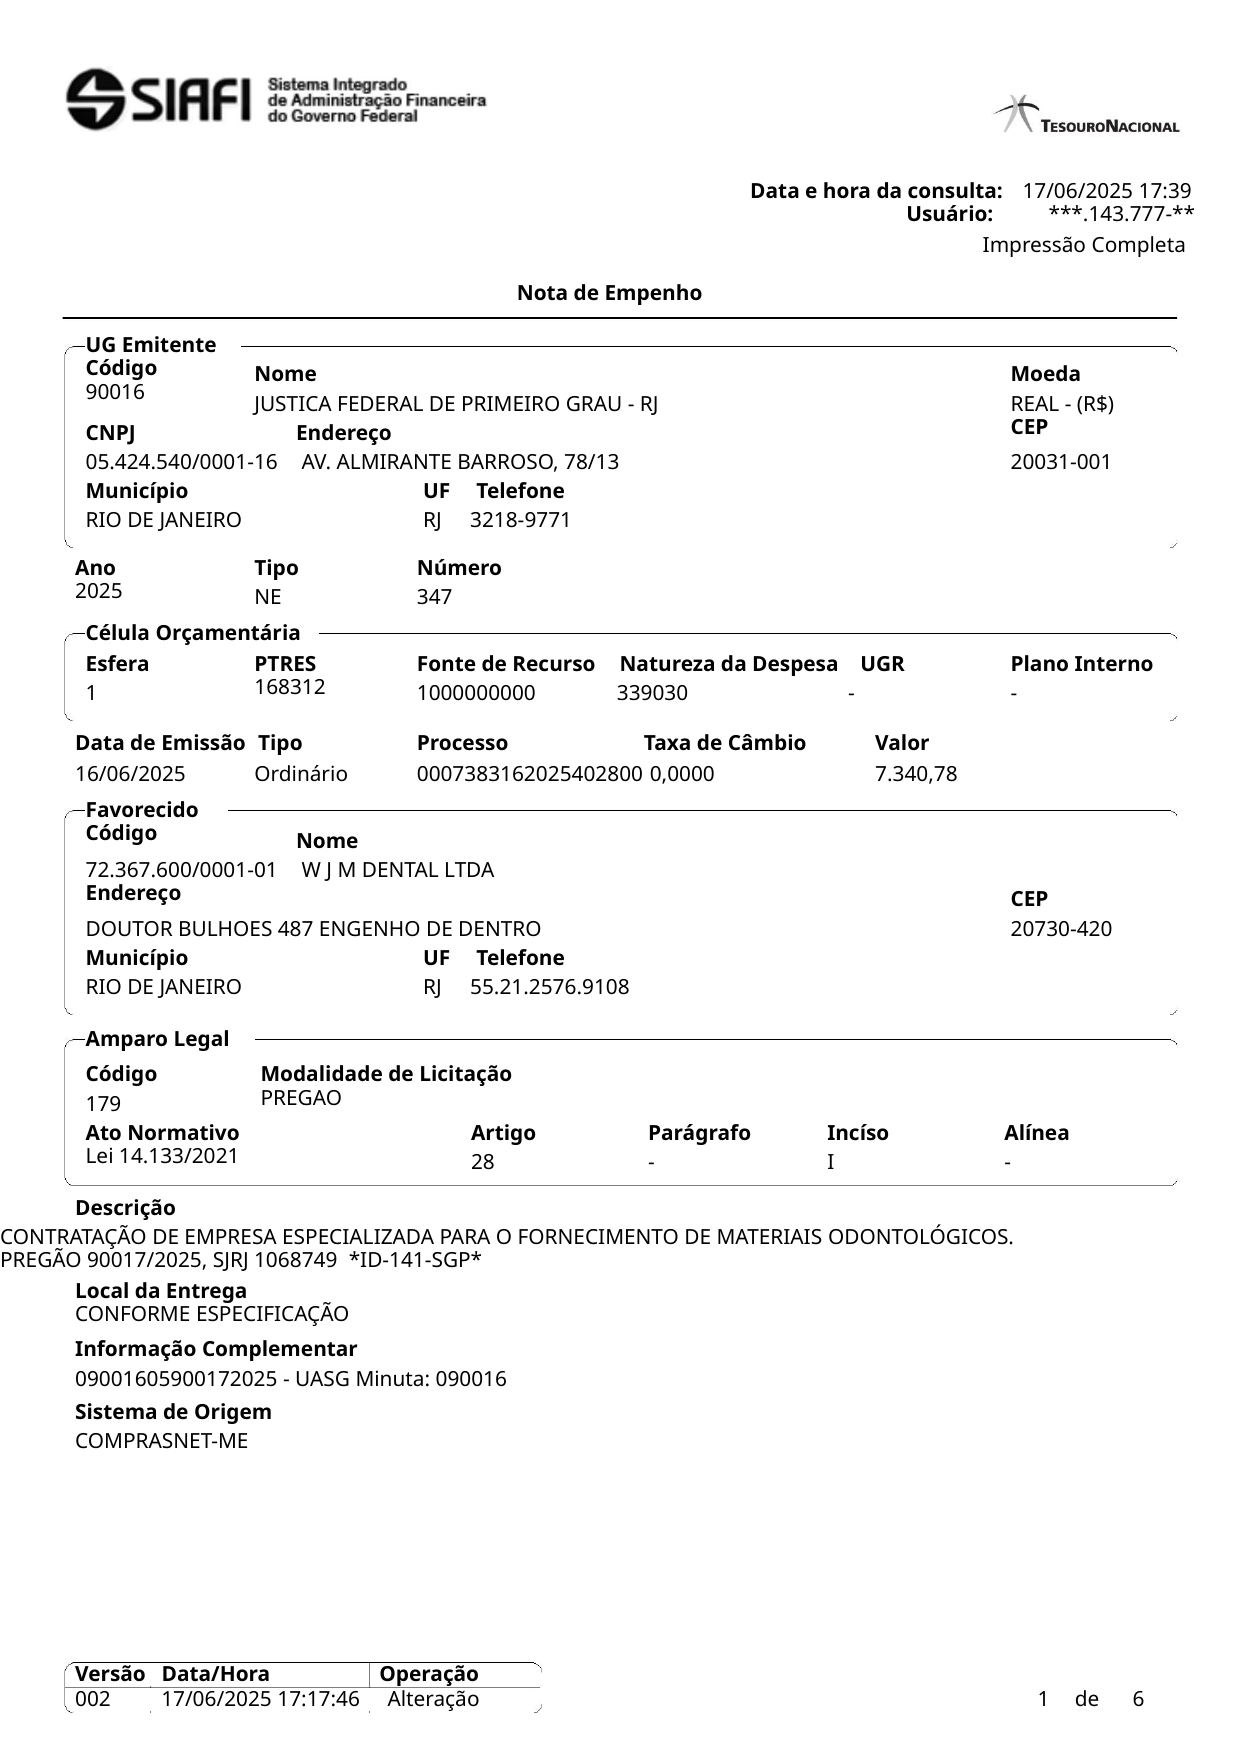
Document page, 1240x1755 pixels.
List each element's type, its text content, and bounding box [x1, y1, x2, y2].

text PREGÃO 90017/2025, SJRJ 1068749 *ID-141-SGP* [0, 1249, 1239, 1272]
text Plano Interno [1010, 653, 1174, 676]
text Município [85, 480, 214, 503]
text Esfera [85, 653, 180, 676]
text 179 [85, 1092, 151, 1116]
text Valor [875, 732, 958, 755]
text Moeda [1010, 363, 1108, 386]
text Descrição [75, 1197, 206, 1220]
text Incíso [827, 1122, 918, 1145]
text Tipo [254, 557, 329, 580]
text 1000000000 [417, 682, 564, 705]
text Lei 14.133/2021 [85, 1145, 266, 1168]
text CNPJ [85, 422, 172, 445]
text RJ 3218-9771 [423, 509, 608, 532]
text Modalidade de Licitação [260, 1063, 537, 1086]
text de [1074, 1688, 1129, 1711]
text PTRES [254, 653, 355, 676]
text Informação Complementar [75, 1338, 378, 1361]
text Nome [296, 830, 385, 853]
text Ano [75, 557, 152, 580]
text 20730-420 [1010, 917, 1141, 941]
text Local da Entrega [75, 1280, 415, 1303]
text Ato Normativo [85, 1122, 266, 1145]
text 20031-001 [1010, 451, 1141, 474]
text 1 [85, 682, 128, 705]
text - [1004, 1151, 1042, 1174]
text 7.340,78 [875, 763, 987, 786]
text RJ 55.21.2576.9108 [423, 976, 665, 999]
text Município [85, 947, 214, 970]
text 002 17/06/2025 17:17:46 Alteração [75, 1688, 526, 1711]
text DOUTOR BULHOES 487 ENGENHO DE DENTRO [85, 917, 632, 941]
text Alínea [1004, 1122, 1098, 1145]
text Fonte de Recurso Natureza da Despesa UGR [417, 653, 966, 676]
text Ordinário [254, 763, 371, 786]
text Data de Emissão Tipo [75, 732, 331, 755]
text CEP [1010, 888, 1084, 911]
text I [827, 1151, 864, 1174]
text - [648, 1151, 686, 1174]
text Data e hora da consulta: 17/06/2025 17:39 [750, 180, 1238, 203]
text Amparo Legal [85, 1028, 255, 1051]
text Processo [417, 732, 542, 755]
text Impressão Completa [982, 234, 1206, 257]
text UF Telefone [423, 480, 594, 503]
text Endereço [296, 422, 422, 445]
text Sistema de Origem [75, 1401, 295, 1424]
text UF Telefone [423, 947, 594, 970]
text 05.424.540/0001-16 AV. ALMIRANTE BARROSO, 78/13 [85, 451, 709, 474]
text 90016 [85, 381, 241, 404]
text Endereço [85, 882, 564, 906]
text Código [85, 822, 228, 845]
text Versão Data/Hora [75, 1663, 290, 1686]
text UG Emitente [85, 334, 241, 357]
text RIO DE JANEIRO [85, 509, 284, 532]
text REAL - (R$) [1010, 392, 1155, 416]
text 2025 [75, 580, 152, 603]
text Taxa de Câmbio [644, 732, 834, 755]
text RIO DE JANEIRO [85, 976, 284, 999]
text - [1010, 682, 1048, 705]
text NE [254, 586, 314, 609]
text - [848, 682, 886, 705]
text 168312 [254, 676, 355, 699]
text 6 [1132, 1688, 1175, 1711]
text Código [85, 357, 241, 381]
text Usuário: ***.143.777-** [906, 203, 1238, 226]
text Operação [379, 1663, 506, 1686]
text Célula Orçamentária [85, 622, 319, 645]
text 16/06/2025 [75, 763, 211, 786]
text CONFORME ESPECIFICAÇÃO [75, 1303, 415, 1326]
text CONTRATAÇÃO DE EMPRESA ESPECIALIZADA PARA O FORNECIMENTO DE MATERIAIS ODONTOLÓGICOS. [0, 1226, 1239, 1249]
text Código [85, 1063, 188, 1086]
text Artigo [471, 1122, 563, 1145]
text Nome [254, 363, 343, 386]
text 72.367.600/0001-01 W J M DENTAL LTDA [85, 859, 564, 882]
text 09001605900172025 - UASG Minuta: 090016 [75, 1367, 562, 1391]
text Nota de Empenho [517, 282, 725, 305]
text 1 [1037, 1688, 1074, 1711]
text 28 [471, 1151, 525, 1174]
text Favorecido [85, 799, 228, 822]
text JUSTICA FEDERAL DE PRIMEIRO GRAU - RJ [254, 392, 762, 416]
text Número [417, 557, 527, 580]
text PREGAO [260, 1086, 537, 1110]
text CEP [1010, 416, 1155, 439]
text COMPRASNET-ME [75, 1430, 291, 1453]
text 339030 [617, 682, 717, 705]
text Parágrafo [648, 1122, 776, 1145]
text 347 [417, 586, 483, 609]
text 0007383162025402800 0,0000 [417, 763, 751, 786]
